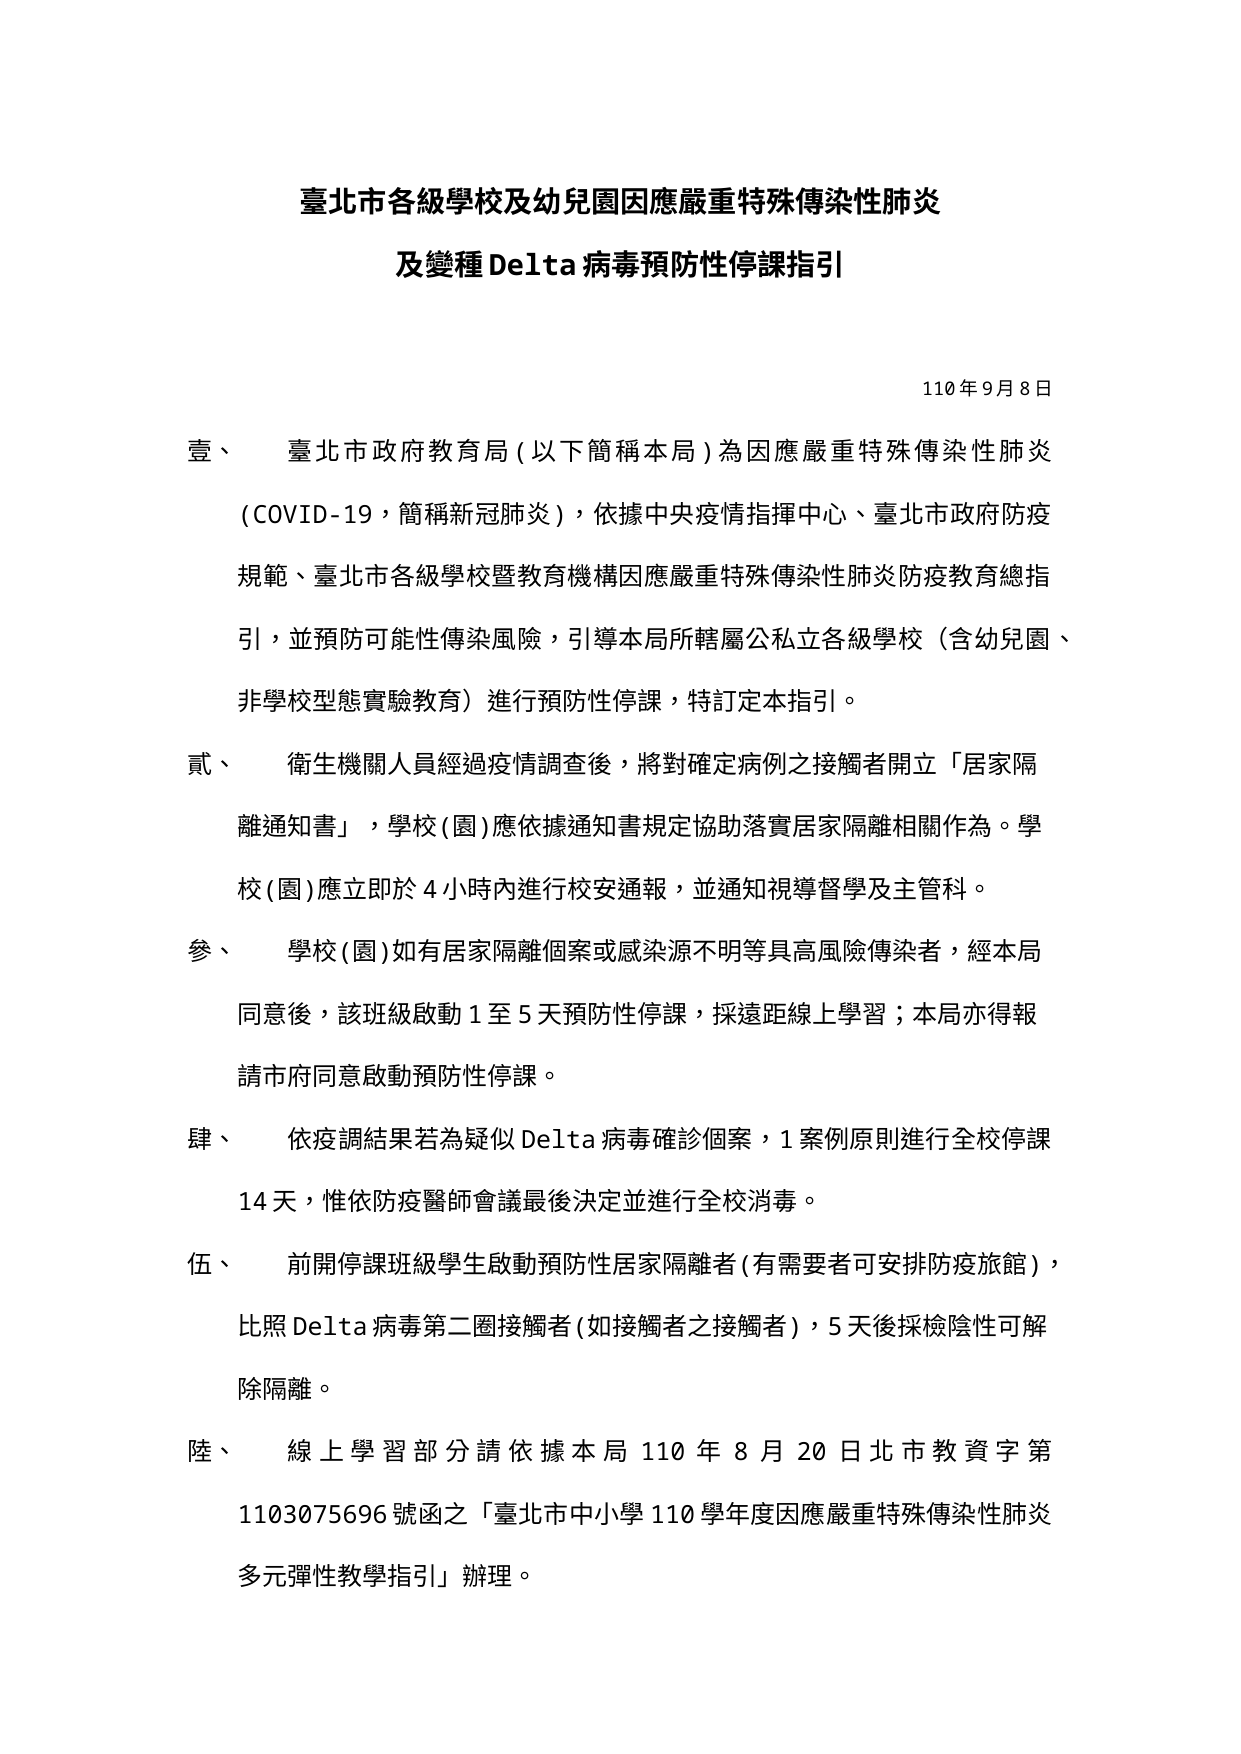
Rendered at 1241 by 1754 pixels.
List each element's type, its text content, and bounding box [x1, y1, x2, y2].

text 臺北市各級學校及幼兒園因應嚴重特殊傳染性肺炎 [187, 158, 1053, 221]
list 臺北市政府教育局(以下簡稱本局)為因應嚴重特殊傳染性肺炎(COVID-19，簡稱新冠肺炎)，依據中央疫情指揮中心、臺北市政府防疫規範、臺北市各級學校暨教育機構因應嚴重特殊傳染性肺炎防疫教育總指引，並預防可能性傳染風險，引導本局所轄屬公私立各級學校（含幼兒園、非學校型態實驗教育）進行預防性停課，特訂定本指引。 [187, 408, 1053, 721]
list 學校(園)如有居家隔離個案或感染源不明等具高風險傳染者，經本局同意後，該班級啟動1至5天預防性停課，採遠距線上學習；本局亦得報請市府同意啟動預防性停課。 [187, 908, 1053, 1096]
text 110年9月8日 [187, 346, 1053, 408]
text 及變種Delta病毒預防性停課指引 [187, 221, 1053, 283]
list 線上學習部分請依據本局110年8月20日北市教資字第1103075696號函之「臺北市中小學110學年度因應嚴重特殊傳染性肺炎多元彈性教學指引」辦理。 [187, 1408, 1053, 1596]
list 衛生機關人員經過疫情調查後，將對確定病例之接觸者開立「居家隔離通知書」，學校(園)應依據通知書規定協助落實居家隔離相關作為。學校(園)應立即於4小時內進行校安通報，並通知視導督學及主管科。 [187, 721, 1053, 908]
list 前開停課班級學生啟動預防性居家隔離者(有需要者可安排防疫旅館)，比照Delta病毒第二圈接觸者(如接觸者之接觸者)，5天後採檢陰性可解除隔離。 [187, 1221, 1053, 1408]
list 依疫調結果若為疑似Delta病毒確診個案，1案例原則進行全校停課14天，惟依防疫醫師會議最後決定並進行全校消毒。 [187, 1096, 1053, 1221]
